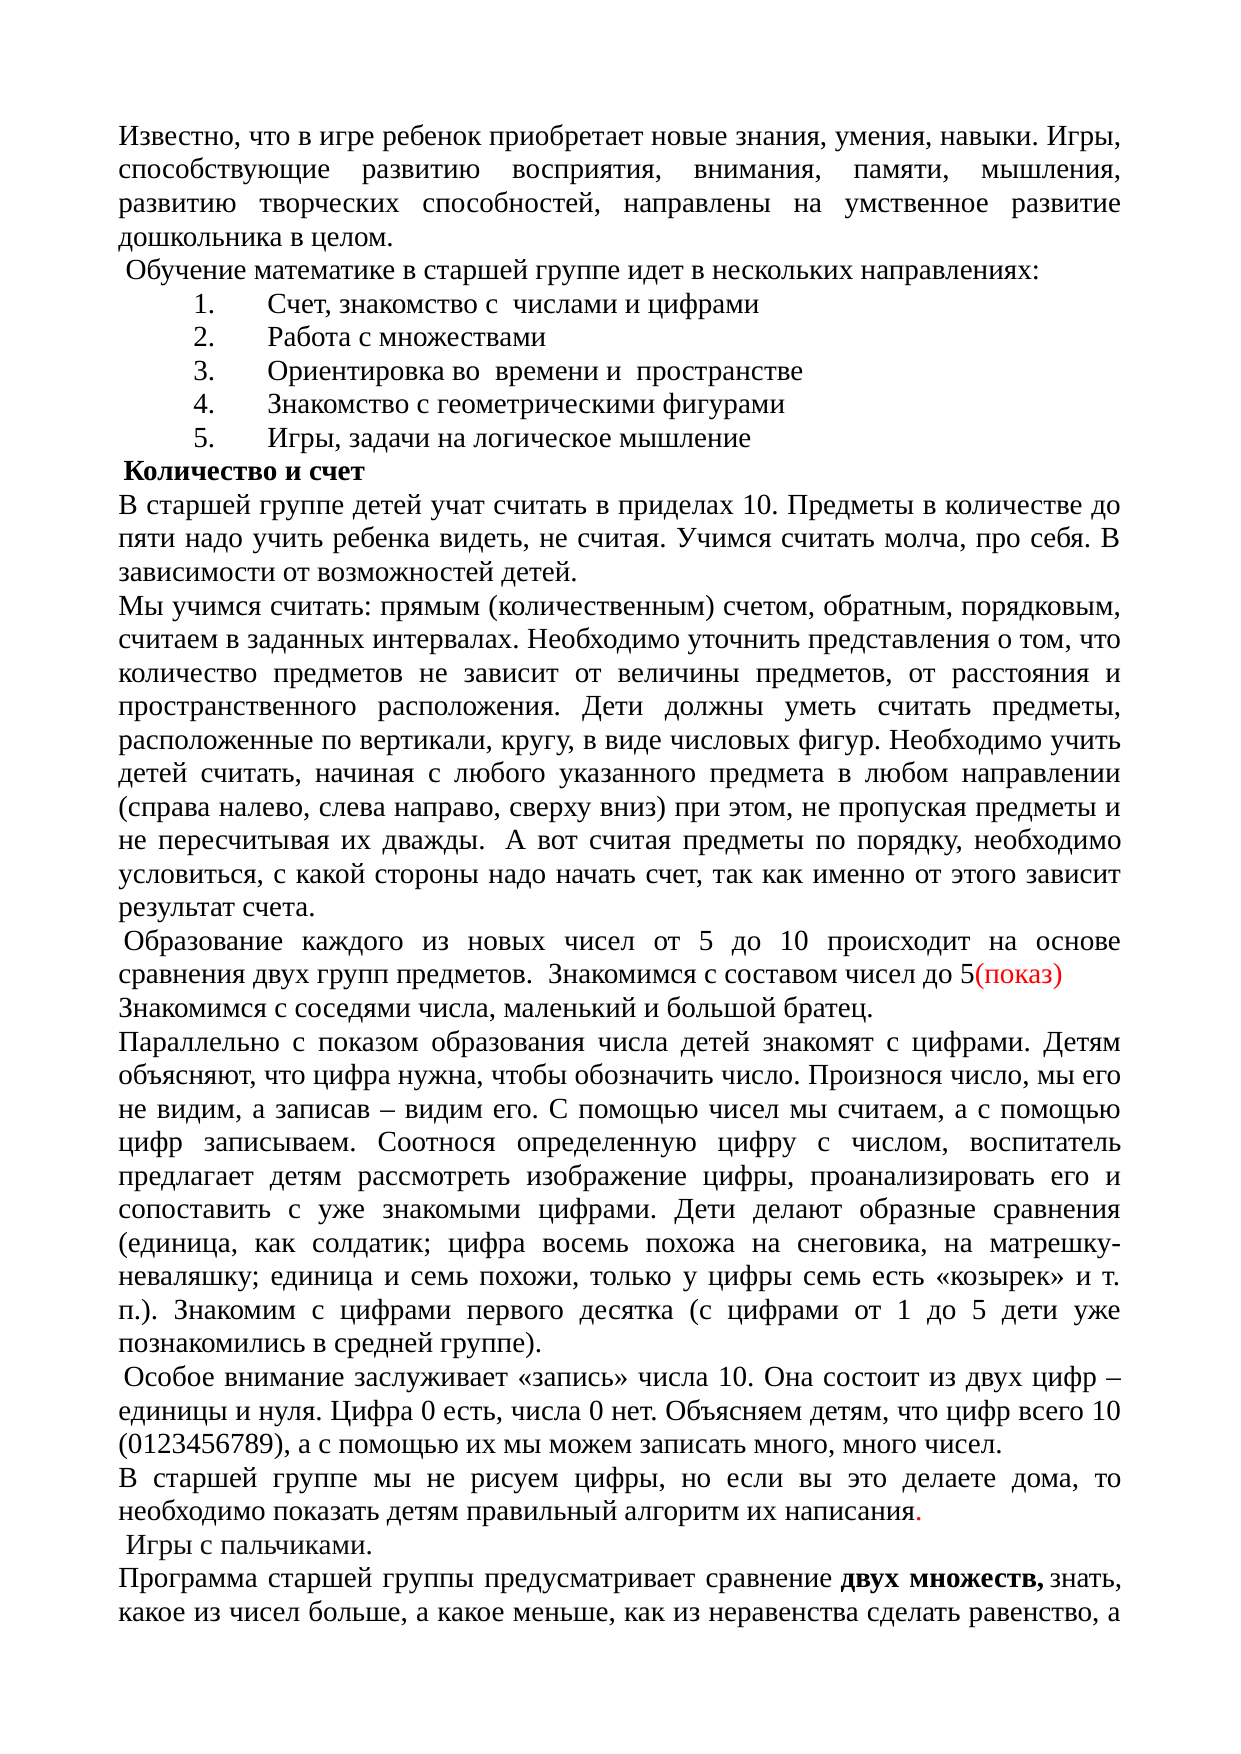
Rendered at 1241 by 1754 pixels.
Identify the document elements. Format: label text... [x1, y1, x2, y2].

list Игры, задачи на логическое мышление [193, 420, 1122, 453]
text Известно, что в игре ребенок приобретает новые знания, умения, навыки. Игры, способствующие развитию восприятия, внимания, памяти, мышления, развитию творческих способностей, направлены на умственное развитие дошкольника в целом. [118, 118, 1122, 252]
text Обучение математике в старшей группе идет в нескольких направлениях: [118, 252, 1122, 286]
text Мы учимся считать: прямым (количественным) счетом, обратным, порядковым, считаем в заданных интервалах. Необходимо уточнить представления о том, что количество предметов не зависит от величины предметов, от расстояния и пространственного расположения. Дети должны уметь считать предметы, расположенные по вертикали, кругу, в виде числовых фигур. Необходимо учить детей считать, начиная с любого указанного предмета в любом направлении (справа налево, слева направо, сверху вниз) при этом, не пропуская предметы и не пересчитывая их дважды. А вот считая предметы по порядку, необходимо условиться, с какой стороны надо начать счет, так как именно от этого зависит результат счета. [118, 588, 1122, 923]
list Работа с множествами [193, 319, 1122, 353]
list Ориентировка во времени и пространстве [193, 353, 1122, 386]
text Особое внимание заслуживает «запись» числа 10. Она состоит из двух цифр – единицы и нуля. Цифра 0 есть, числа 0 нет. Объясняем детям, что цифр всего 10 (0123456789), а с помощью их мы можем записать много, много чисел. [118, 1359, 1122, 1460]
text В старшей группе мы не рисуем цифры, но если вы это делаете дома, то необходимо показать детям правильный алгоритм их написания. [118, 1460, 1122, 1527]
text Игры с пальчиками. [118, 1527, 1122, 1560]
list Знакомство с геометрическими фигурами [193, 386, 1122, 420]
text Знакомимся с соседями числа, маленький и большой братец. [118, 990, 1122, 1024]
list Счет, знакомство с числами и цифрами [193, 286, 1122, 319]
text В старшей группе детей учат считать в приделах 10. Предметы в количестве до пяти надо учить ребенка видеть, не считая. Учимся считать молча, про себя. В зависимости от возможностей детей. [118, 487, 1122, 588]
text Образование каждого из новых чисел от 5 до 10 происходит на основе сравнения двух групп предметов. Знакомимся с составом чисел до 5(показ) [118, 923, 1122, 990]
text Количество и счет [118, 453, 1122, 487]
text Параллельно с показом образования числа детей знакомят с цифрами. Детям объясняют, что цифра нужна, чтобы обозначить число. Произнося число, мы его не видим, а записав – видим его. С помощью чисел мы считаем, а с помощью цифр записываем. Соотнося определенную цифру с числом, воспитатель предлагает детям рассмотреть изображение цифры, проанализировать его и сопоставить с уже знакомыми цифрами. Дети делают образные сравнения (единица, как солдатик; цифра восемь похожа на снеговика, на матрешку-неваляшку; единица и семь похожи, только у цифры семь есть «козырек» и т. п.). Знакомим с цифрами первого десятка (с цифрами от 1 до 5 дети уже познакомились в средней группе). [118, 1024, 1122, 1359]
text Программа старшей группы предусматривает сравнение двух множеств, знать, какое из чисел больше, а какое меньше, как из неравенства сделать равенство, а [118, 1560, 1122, 1627]
